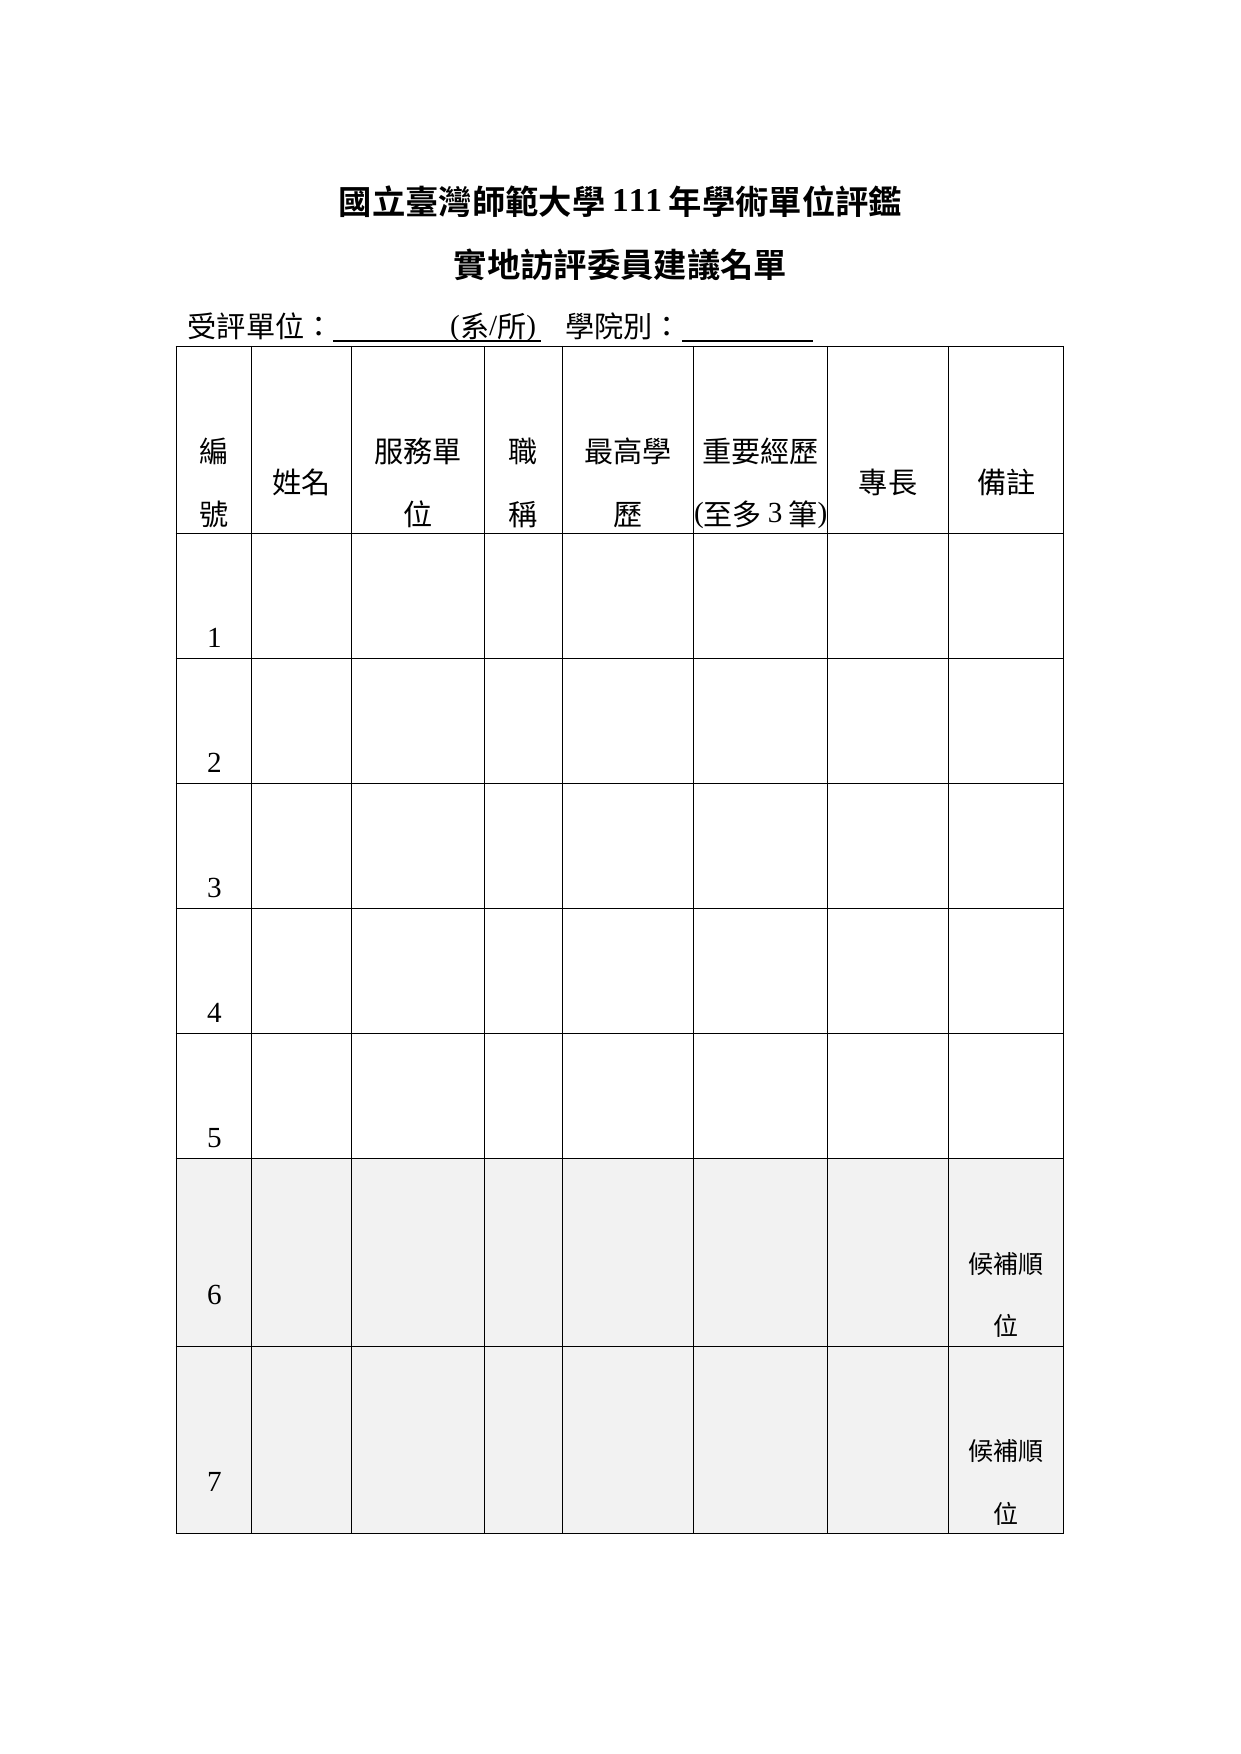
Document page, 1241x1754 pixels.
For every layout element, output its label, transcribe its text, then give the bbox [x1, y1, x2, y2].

table_cell [949, 909, 1063, 1033]
table_cell [352, 659, 484, 783]
table_cell [828, 1347, 948, 1533]
table_cell 4 [177, 909, 251, 1033]
table_cell [949, 784, 1063, 908]
table_cell [949, 1034, 1063, 1158]
table_cell [252, 659, 351, 783]
table_cell [252, 784, 351, 908]
table_header 服務單位 [352, 347, 484, 533]
table_cell [252, 1347, 351, 1533]
table_cell [252, 1034, 351, 1158]
table_cell [485, 1159, 562, 1346]
table_cell [694, 784, 827, 908]
table_cell [694, 1034, 827, 1158]
table_cell [485, 784, 562, 908]
table_cell [563, 1034, 693, 1158]
table_cell [563, 534, 693, 658]
table_cell 1 [177, 534, 251, 658]
table_cell [352, 1034, 484, 1158]
table_cell [252, 1159, 351, 1346]
table_cell [694, 1347, 827, 1533]
table_cell [252, 534, 351, 658]
table_cell [828, 659, 948, 783]
table_cell [352, 909, 484, 1033]
table_cell 3 [177, 784, 251, 908]
table_header 最高學歷 [563, 347, 693, 533]
table_cell [352, 1159, 484, 1346]
table_cell [828, 909, 948, 1033]
table_cell [352, 784, 484, 908]
table_cell [485, 909, 562, 1033]
table_cell [828, 534, 948, 658]
text 國立臺灣師範大學111年學術單位評鑑 實地訪評委員建議名單 [187, 158, 1053, 283]
table_cell 7 [177, 1347, 251, 1533]
table_cell 5 [177, 1034, 251, 1158]
table_cell 6 [177, 1159, 251, 1346]
table_cell [485, 659, 562, 783]
table_cell [694, 534, 827, 658]
table_cell [485, 1034, 562, 1158]
text 受評單位： (系/所) 學院別： [187, 283, 1053, 346]
table_cell [828, 1159, 948, 1346]
table_header 專長 [828, 347, 948, 533]
table_cell 候補順位 [949, 1159, 1063, 1346]
table_header 姓名 [252, 347, 351, 533]
table_cell [828, 1034, 948, 1158]
table_header 備註 [949, 347, 1063, 533]
table_cell [485, 534, 562, 658]
table_cell [563, 1347, 693, 1533]
table_header 職稱 [485, 347, 562, 533]
table_cell [694, 659, 827, 783]
table_cell [352, 1347, 484, 1533]
table_cell [485, 1347, 562, 1533]
table_cell [694, 1159, 827, 1346]
table_cell 候補順位 [949, 1347, 1063, 1533]
table_cell [828, 784, 948, 908]
table_cell 2 [177, 659, 251, 783]
table_cell [252, 909, 351, 1033]
table_cell [949, 659, 1063, 783]
table_cell [563, 909, 693, 1033]
table_cell [563, 784, 693, 908]
table_header 重要經歷 (至多3筆) [694, 347, 827, 533]
table_cell [563, 1159, 693, 1346]
table_cell [949, 534, 1063, 658]
table_header 編號 [177, 347, 251, 533]
table_cell [563, 659, 693, 783]
table_cell [352, 534, 484, 658]
table_cell [694, 909, 827, 1033]
